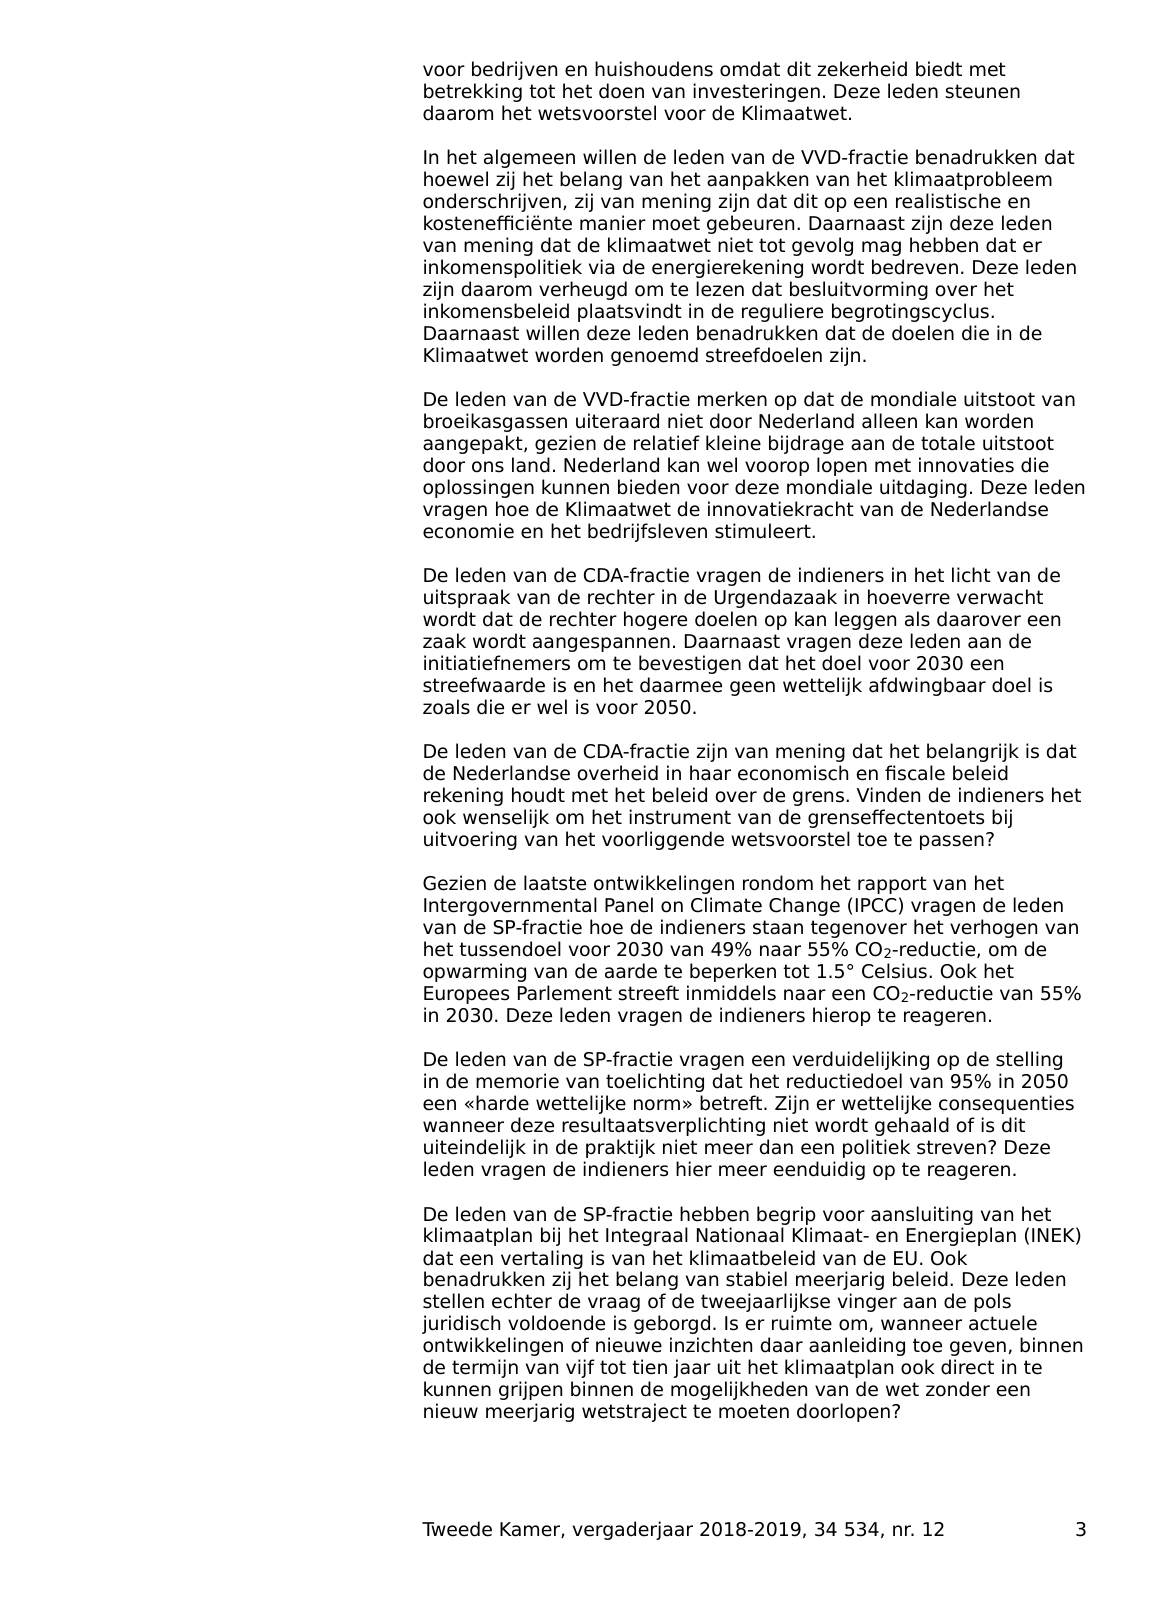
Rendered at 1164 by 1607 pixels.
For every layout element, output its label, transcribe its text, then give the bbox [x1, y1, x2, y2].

text De leden van de CDA-fractie vragen de indieners in het licht van de uitspraak van de rechter in de Urgendazaak in hoeverre verwacht wordt dat de rechter hogere doelen op kan leggen als daarover een zaak wordt aangespannen. Daarnaast vragen deze leden aan de initiatiefnemers om te bevestigen dat het doel voor 2030 een streefwaarde is en het daarmee geen wettelijk afdwingbaar doel is zoals die er wel is voor 2050. [422, 565, 1087, 719]
text De leden van de VVD-fractie merken op dat de mondiale uitstoot van broeikasgassen uiteraard niet door Nederland alleen kan worden aangepakt, gezien de relatief kleine bijdrage aan de totale uitstoot door ons land. Nederland kan wel voorop lopen met innovaties die oplossingen kunnen bieden voor deze mondiale uitdaging. Deze leden vragen hoe de Klimaatwet de innovatiekracht van de Nederlandse economie en het bedrijfsleven stimuleert. [422, 389, 1087, 543]
text De leden van de SP-fractie vragen een verduidelijking op de stelling in de memorie van toelichting dat het reductiedoel van 95% in 2050 een «harde wettelijke norm» betreft. Zijn er wettelijke consequenties wanneer deze resultaatsverplichting niet wordt gehaald of is dit uiteindelijk in de praktijk niet meer dan een politiek streven? Deze leden vragen de indieners hier meer eenduidig op te reageren. [422, 1049, 1087, 1181]
text De leden van de SP-fractie hebben begrip voor aansluiting van het klimaatplan bij het Integraal Nationaal Klimaat- en Energieplan (INEK) dat een vertaling is van het klimaatbeleid van de EU. Ook benadrukken zij het belang van stabiel meerjarig beleid. Deze leden stellen echter de vraag of de tweejaarlijkse vinger aan de pols juridisch voldoende is geborgd. Is er ruimte om, wanneer actuele ontwikkelingen of nieuwe inzichten daar aanleiding toe geven, binnen de termijn van vijf tot tien jaar uit het klimaatplan ook direct in te kunnen grijpen binnen de mogelijkheden van de wet zonder een nieuw meerjarig wetstraject te moeten doorlopen? [422, 1203, 1087, 1423]
text In het algemeen willen de leden van de VVD-fractie benadrukken dat hoewel zij het belang van het aanpakken van het klimaatprobleem onderschrijven, zij van mening zijn dat dit op een realistische en kostenefficiënte manier moet gebeuren. Daarnaast zijn deze leden van mening dat de klimaatwet niet tot gevolg mag hebben dat er inkomenspolitiek via de energierekening wordt bedreven. Deze leden zijn daarom verheugd om te lezen dat besluitvorming over het inkomensbeleid plaatsvindt in de reguliere begrotingscyclus. Daarnaast willen deze leden benadrukken dat de doelen die in de Klimaatwet worden genoemd streefdoelen zijn. [422, 147, 1087, 367]
text Gezien de laatste ontwikkelingen rondom het rapport van het Intergovernmental Panel on Climate Change (IPCC) vragen de leden van de SP-fractie hoe de indieners staan tegenover het verhogen van het tussendoel voor 2030 van 49% naar 55% CO2-reductie, om de opwarming van de aarde te beperken tot 1.5° Celsius. Ook het Europees Parlement streeft inmiddels naar een CO2-reductie van 55% in 2030. Deze leden vragen de indieners hierop te reageren. [422, 873, 1087, 1027]
text voor bedrijven en huishoudens omdat dit zekerheid biedt met betrekking tot het doen van investeringen. Deze leden steunen daarom het wetsvoorstel voor de Klimaatwet. [422, 59, 1087, 125]
text De leden van de CDA-fractie zijn van mening dat het belangrijk is dat de Nederlandse overheid in haar economisch en fiscale beleid rekening houdt met het beleid over de grens. Vinden de indieners het ook wenselijk om het instrument van de grenseffectentoets bij uitvoering van het voorliggende wetsvoorstel toe te passen? [422, 741, 1087, 851]
